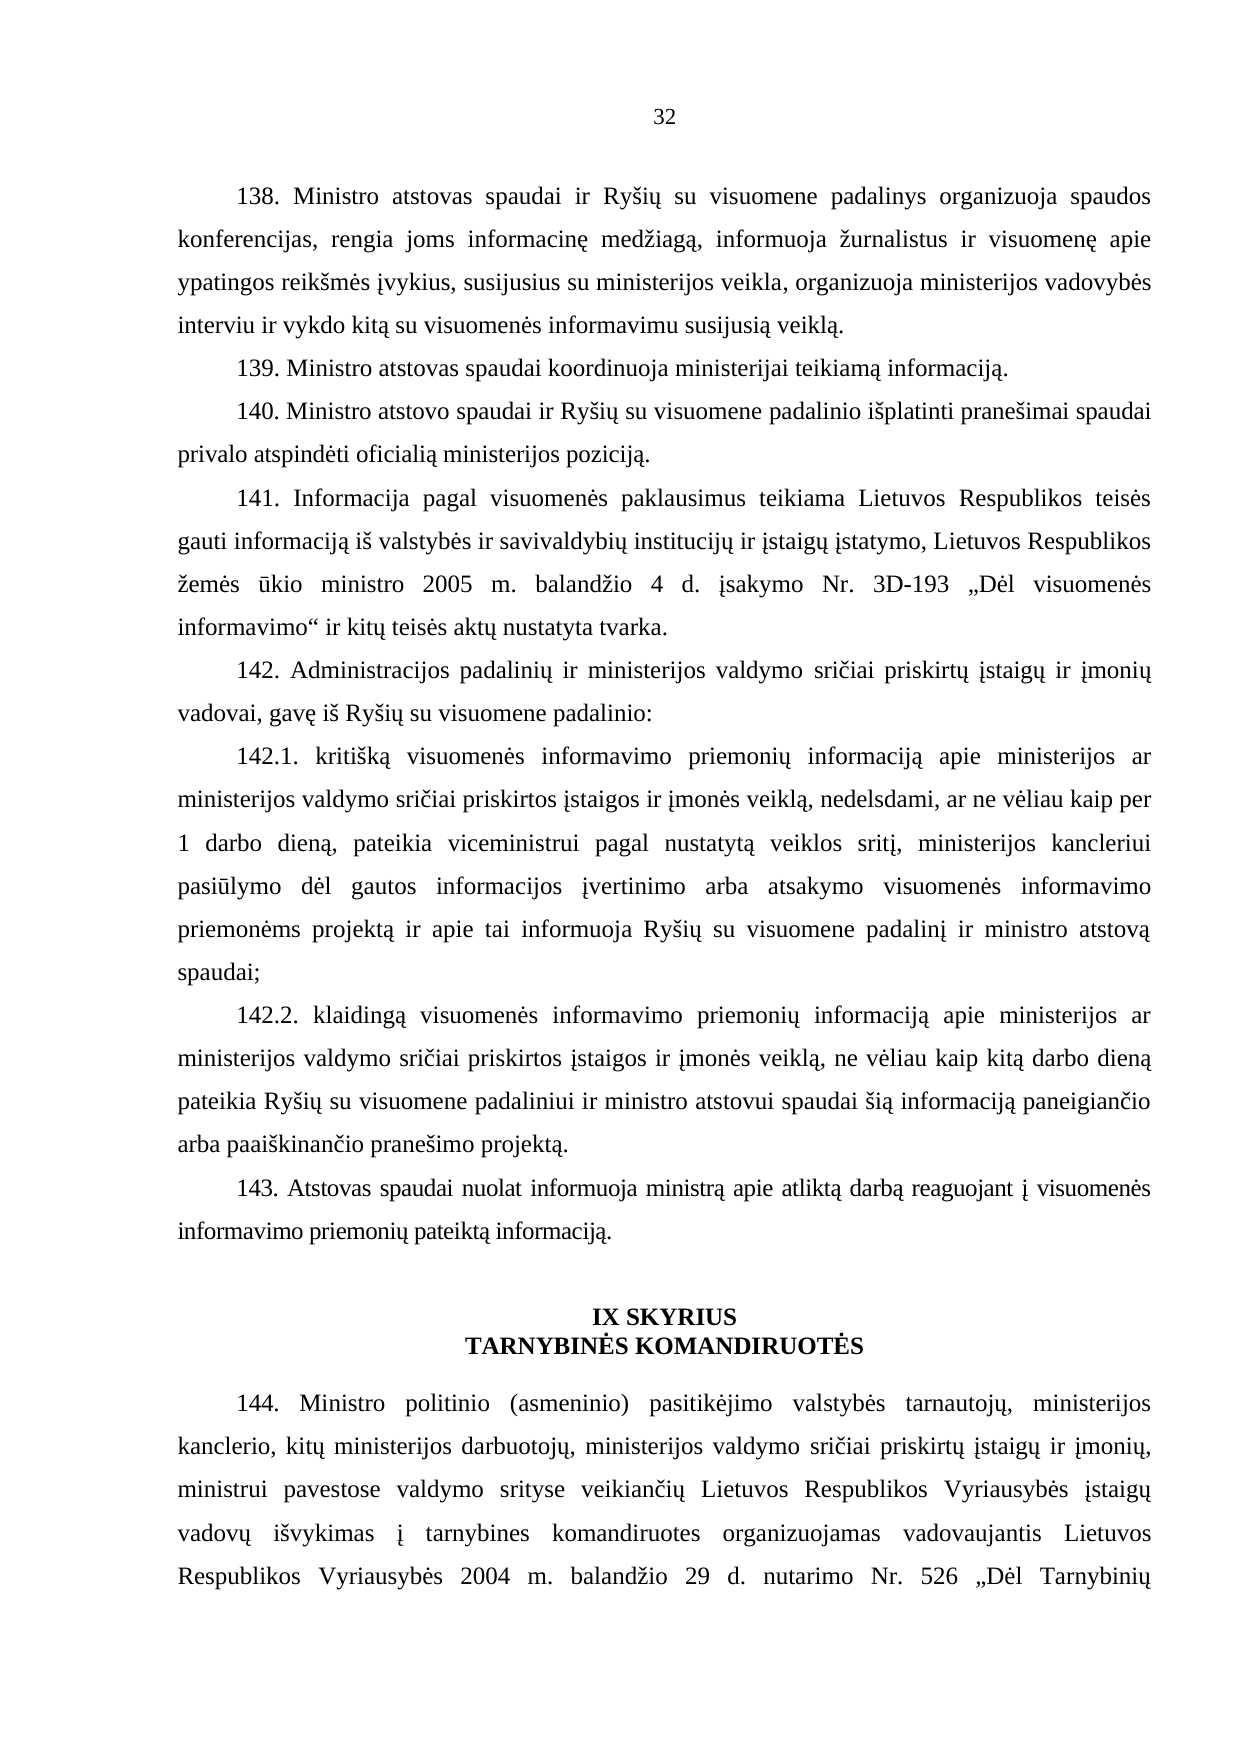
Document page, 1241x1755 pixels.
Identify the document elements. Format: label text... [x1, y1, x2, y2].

text 142.1. kritišką visuomenės informavimo priemonių informaciją apie ministerijos ar ministerijos valdymo sričiai priskirtos įstaigos ir įmonės veiklą, nedelsdami, ar ne vėliau kaip per 1 darbo dieną, pateikia viceministrui pagal nustatytą veiklos sritį, ministerijos kancleriui pasiūlymo dėl gautos informacijos įvertinimo arba atsakymo visuomenės informavimo priemonėms projektą ir apie tai informuoja Ryšių su visuomene padalinį ir ministro atstovą spaudai; [177, 741, 1152, 986]
text 140. Ministro atstovo spaudai ir Ryšių su visuomene padalinio išplatinti pranešimai spaudai privalo atspindėti oficialią ministerijos poziciją. [177, 396, 1152, 468]
text 142. Administracijos padalinių ir ministerijos valdymo sričiai priskirtų įstaigų ir įmonių vadovai, gavę iš Ryšių su visuomene padalinio: [177, 655, 1152, 727]
text TARNYBINĖS KOMANDIRUOTĖS [177, 1331, 1152, 1359]
text 143. Atstovas spaudai nuolat informuoja ministrą apie atliktą darbą reaguojant į visuomenės informavimo priemonių pateiktą informaciją. [177, 1173, 1152, 1244]
text 141. Informacija pagal visuomenės paklausimus teikiama Lietuvos Respublikos teisės gauti informaciją iš valstybės ir savivaldybių institucijų ir įstaigų įstatymo, Lietuvos Respublikos žemės ūkio ministro 2005 m. balandžio 4 d. įsakymo Nr. 3D-193 „Dėl visuomenės informavimo“ ir kitų teisės aktų nustatyta tvarka. [177, 483, 1152, 641]
text 138. Ministro atstovas spaudai ir Ryšių su visuomene padalinys organizuoja spaudos konferencijas, rengia joms informacinę medžiagą, informuoja žurnalistus ir visuomenę apie ypatingos reikšmės įvykius, susijusius su ministerijos veikla, organizuoja ministerijos vadovybės interviu ir vykdo kitą su visuomenės informavimu susijusią veiklą. [177, 181, 1152, 339]
text 144. Ministro politinio (asmeninio) pasitikėjimo valstybės tarnautojų, ministerijos kanclerio, kitų ministerijos darbuotojų, ministerijos valdymo sričiai priskirtų įstaigų ir įmonių, ministrui pavestose valdymo srityse veikiančių Lietuvos Respublikos Vyriausybės įstaigų vadovų išvykimas į tarnybines komandiruotes organizuojamas vadovaujantis Lietuvos Respublikos Vyriausybės 2004 m. balandžio 29 d. nutarimo Nr. 526 „Dėl Tarnybinių [177, 1388, 1152, 1589]
text 142.2. klaidingą visuomenės informavimo priemonių informaciją apie ministerijos ar ministerijos valdymo sričiai priskirtos įstaigos ir įmonės veiklą, ne vėliau kaip kitą darbo dieną pateikia Ryšių su visuomene padaliniui ir ministro atstovui spaudai šią informaciją paneigiančio arba paaiškinančio pranešimo projektą. [177, 1000, 1152, 1158]
text IX SKYRIUS [177, 1302, 1152, 1331]
text 139. Ministro atstovas spaudai koordinuoja ministerijai teikiamą informaciją. [177, 353, 1152, 382]
